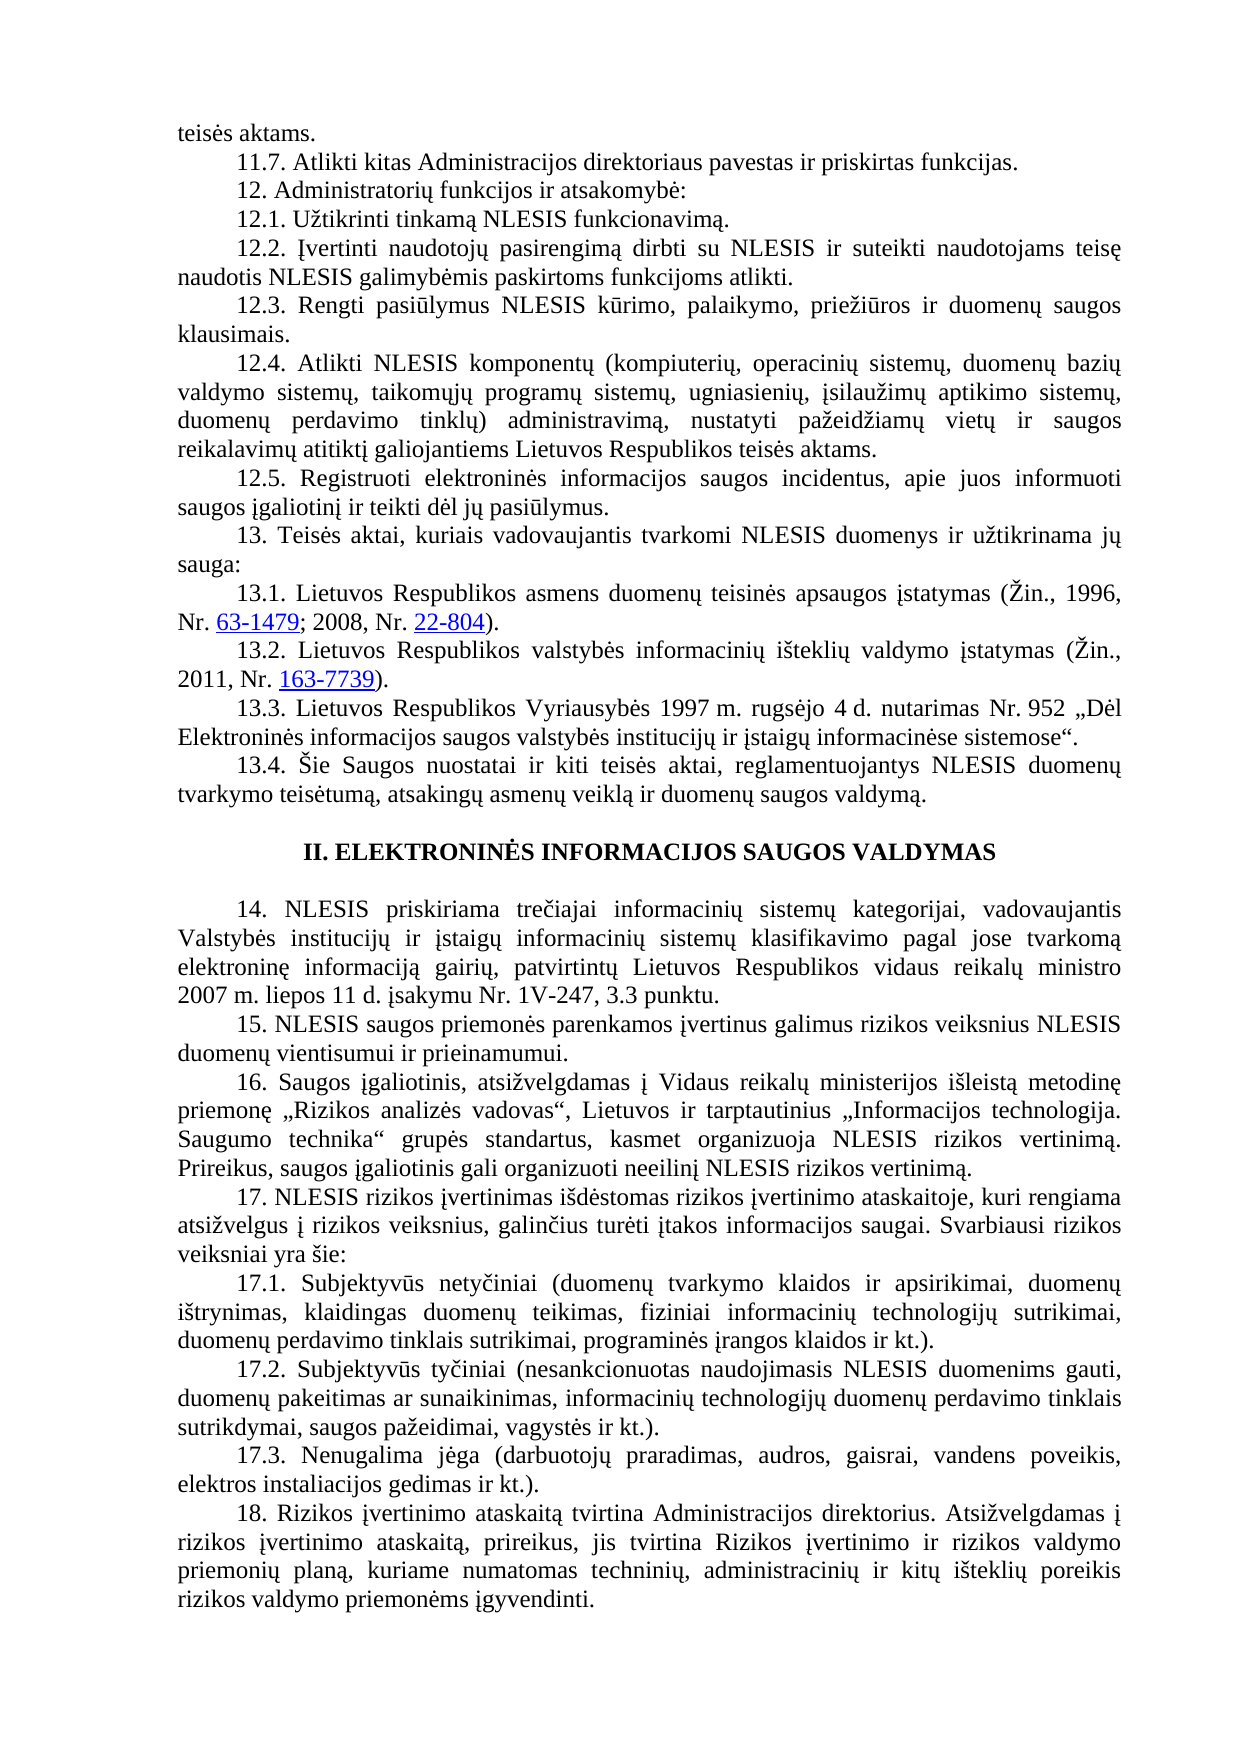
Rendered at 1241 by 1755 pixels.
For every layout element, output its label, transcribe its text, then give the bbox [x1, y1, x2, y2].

text 12.3. Rengti pasiūlymus NLESIS kūrimo, palaikymo, priežiūros ir duomenų saugos klausimais. [177, 291, 1122, 348]
text II. ELEKTRONINĖS INFORMACIJOS SAUGOS VALDYMAS [177, 837, 1122, 866]
text 15. NLESIS saugos priemonės parenkamos įvertinus galimus rizikos veiksnius NLESIS duomenų vientisumui ir prieinamumui. [177, 1009, 1122, 1067]
text 17.3. Nenugalima jėga (darbuotojų praradimas, audros, gaisrai, vandens poveikis, elektros instaliacijos gedimas ir kt.). [177, 1441, 1122, 1498]
text 16. Saugos įgaliotinis, atsižvelgdamas į Vidaus reikalų ministerijos išleistą metodinę priemonę „Rizikos analizės vadovas“, Lietuvos ir tarptautinius „Informacijos technologija. Saugumo technika“ grupės standartus, kasmet organizuoja NLESIS rizikos vertinimą. Prireikus, saugos įgaliotinis gali organizuoti neeilinį NLESIS rizikos vertinimą. [177, 1067, 1122, 1182]
text 12. Administratorių funkcijos ir atsakomybė: [177, 176, 1122, 204]
text 13.1. Lietuvos Respublikos asmens duomenų teisinės apsaugos įstatymas (Žin., 1996, Nr. 63-1479; 2008, Nr. 22-804). [177, 578, 1122, 636]
text 18. Rizikos įvertinimo ataskaitą tvirtina Administracijos direktorius. Atsižvelgdamas į rizikos įvertinimo ataskaitą, prireikus, jis tvirtina Rizikos įvertinimo ir rizikos valdymo priemonių planą, kuriame numatomas techninių, administracinių ir kitų išteklių poreikis rizikos valdymo priemonėms įgyvendinti. [177, 1498, 1122, 1613]
text 17.1. Subjektyvūs netyčiniai (duomenų tvarkymo klaidos ir apsirikimai, duomenų ištrynimas, klaidingas duomenų teikimas, fiziniai informacinių technologijų sutrikimai, duomenų perdavimo tinklais sutrikimai, programinės įrangos klaidos ir kt.). [177, 1268, 1122, 1354]
text 12.5. Registruoti elektroninės informacijos saugos incidentus, apie juos informuoti saugos įgaliotinį ir teikti dėl jų pasiūlymus. [177, 463, 1122, 521]
text 13.4. Šie Saugos nuostatai ir kiti teisės aktai, reglamentuojantys NLESIS duomenų tvarkymo teisėtumą, atsakingų asmenų veiklą ir duomenų saugos valdymą. [177, 751, 1122, 808]
text 12.2. Įvertinti naudotojų pasirengimą dirbti su NLESIS ir suteikti naudotojams teisę naudotis NLESIS galimybėmis paskirtoms funkcijoms atlikti. [177, 233, 1122, 291]
text 17. NLESIS rizikos įvertinimas išdėstomas rizikos įvertinimo ataskaitoje, kuri rengiama atsižvelgus į rizikos veiksnius, galinčius turėti įtakos informacijos saugai. Svarbiausi rizikos veiksniai yra šie: [177, 1182, 1122, 1268]
text 12.4. Atlikti NLESIS komponentų (kompiuterių, operacinių sistemų, duomenų bazių valdymo sistemų, taikomųjų programų sistemų, ugniasienių, įsilaužimų aptikimo sistemų, duomenų perdavimo tinklų) administravimą, nustatyti pažeidžiamų vietų ir saugos reikalavimų atitiktį galiojantiems Lietuvos Respublikos teisės aktams. [177, 348, 1122, 463]
text 11.7. Atlikti kitas Administracijos direktoriaus pavestas ir priskirtas funkcijas. [177, 147, 1122, 176]
text 13. Teisės aktai, kuriais vadovaujantis tvarkomi NLESIS duomenys ir užtikrinama jų sauga: [177, 521, 1122, 578]
text teisės aktams. [177, 118, 1122, 147]
text 13.3. Lietuvos Respublikos Vyriausybės 1997 m. rugsėjo 4 d. nutarimas Nr. 952 „Dėl Elektroninės informacijos saugos valstybės institucijų ir įstaigų informacinėse sistemose“. [177, 693, 1122, 751]
text 14. NLESIS priskiriama trečiajai informacinių sistemų kategorijai, vadovaujantis Valstybės institucijų ir įstaigų informacinių sistemų klasifikavimo pagal jose tvarkomą elektroninę informaciją gairių, patvirtintų Lietuvos Respublikos vidaus reikalų ministro 2007 m. liepos 11 d. įsakymu Nr. 1V-247, 3.3 punktu. [177, 894, 1122, 1009]
text 17.2. Subjektyvūs tyčiniai (nesankcionuotas naudojimasis NLESIS duomenims gauti, duomenų pakeitimas ar sunaikinimas, informacinių technologijų duomenų perdavimo tinklais sutrikdymai, saugos pažeidimai, vagystės ir kt.). [177, 1354, 1122, 1441]
text 12.1. Užtikrinti tinkamą NLESIS funkcionavimą. [177, 204, 1122, 233]
text 13.2. Lietuvos Respublikos valstybės informacinių išteklių valdymo įstatymas (Žin., 2011, Nr. 163-7739). [177, 636, 1122, 693]
